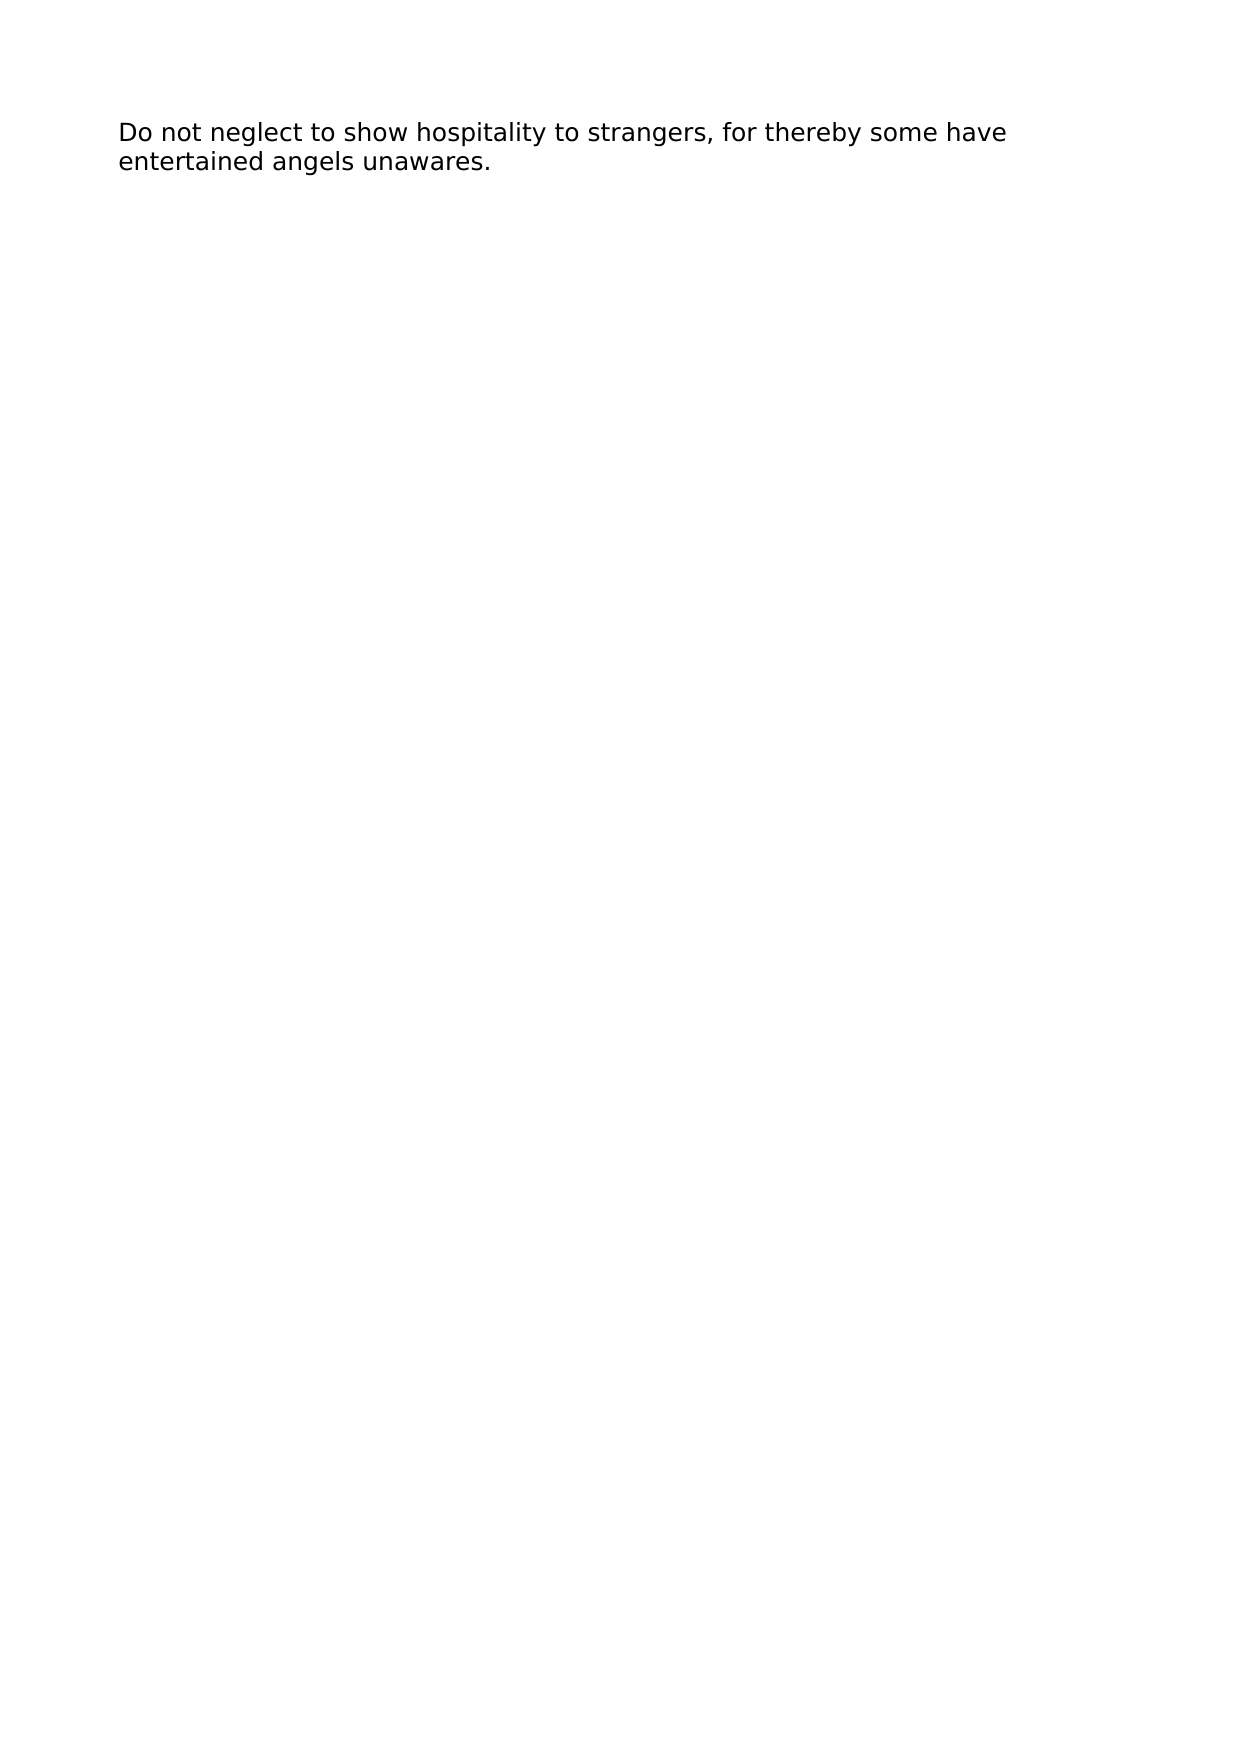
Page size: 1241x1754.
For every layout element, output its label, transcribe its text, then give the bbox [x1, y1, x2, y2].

text Do not neglect to show hospitality to strangers, for thereby some have entertained angels unawares. [118, 118, 1122, 176]
